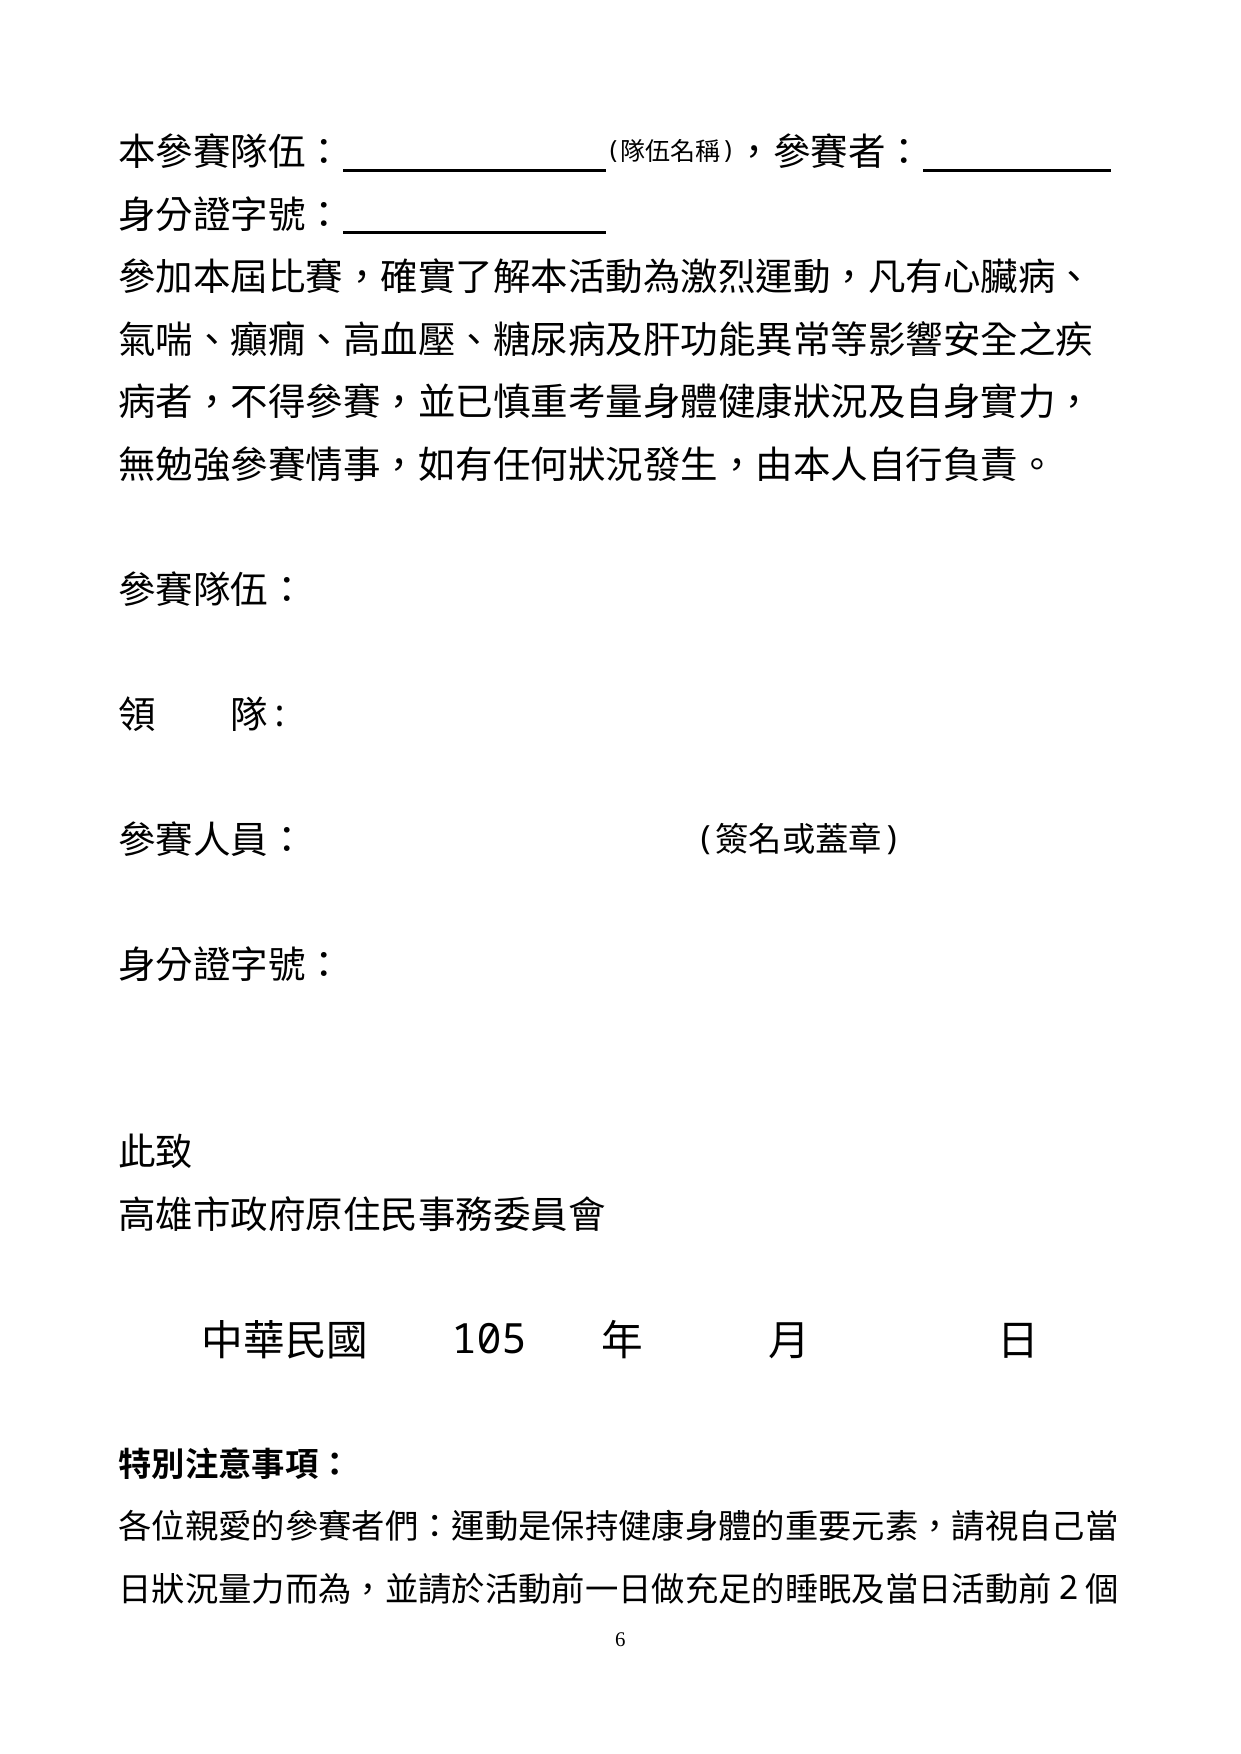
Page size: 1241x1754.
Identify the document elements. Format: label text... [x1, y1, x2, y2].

text 中華民國 105 年 月 日 [118, 1295, 1122, 1358]
text 領 隊: [118, 670, 1122, 733]
text 身分證字號： [118, 920, 1122, 983]
text 各位親愛的參賽者們：運動是保持健康身體的重要元素，請視自己當日狀況量力而為，並請於活動前一日做充足的睡眠及當日活動前2個 [118, 1483, 1122, 1608]
text 特別注意事項： [118, 1420, 1122, 1483]
text 高雄市政府原住民事務委員會 [118, 1170, 1122, 1233]
text 本參賽隊伍： (隊伍名稱)，參賽者： 身分證字號： [118, 108, 1122, 233]
text 此致 [118, 1108, 1122, 1170]
text 參賽隊伍： [118, 545, 1122, 608]
text 參賽人員： (簽名或蓋章) [118, 795, 1122, 858]
text 參加本屆比賽，確實了解本活動為激烈運動，凡有心臟病、氣喘、癲癇、高血壓、糖尿病及肝功能異常等影響安全之疾病者，不得參賽，並已慎重考量身體健康狀況及自身實力，無勉強參賽情事，如有任何狀況發生，由本人自行負責。 [118, 233, 1122, 483]
